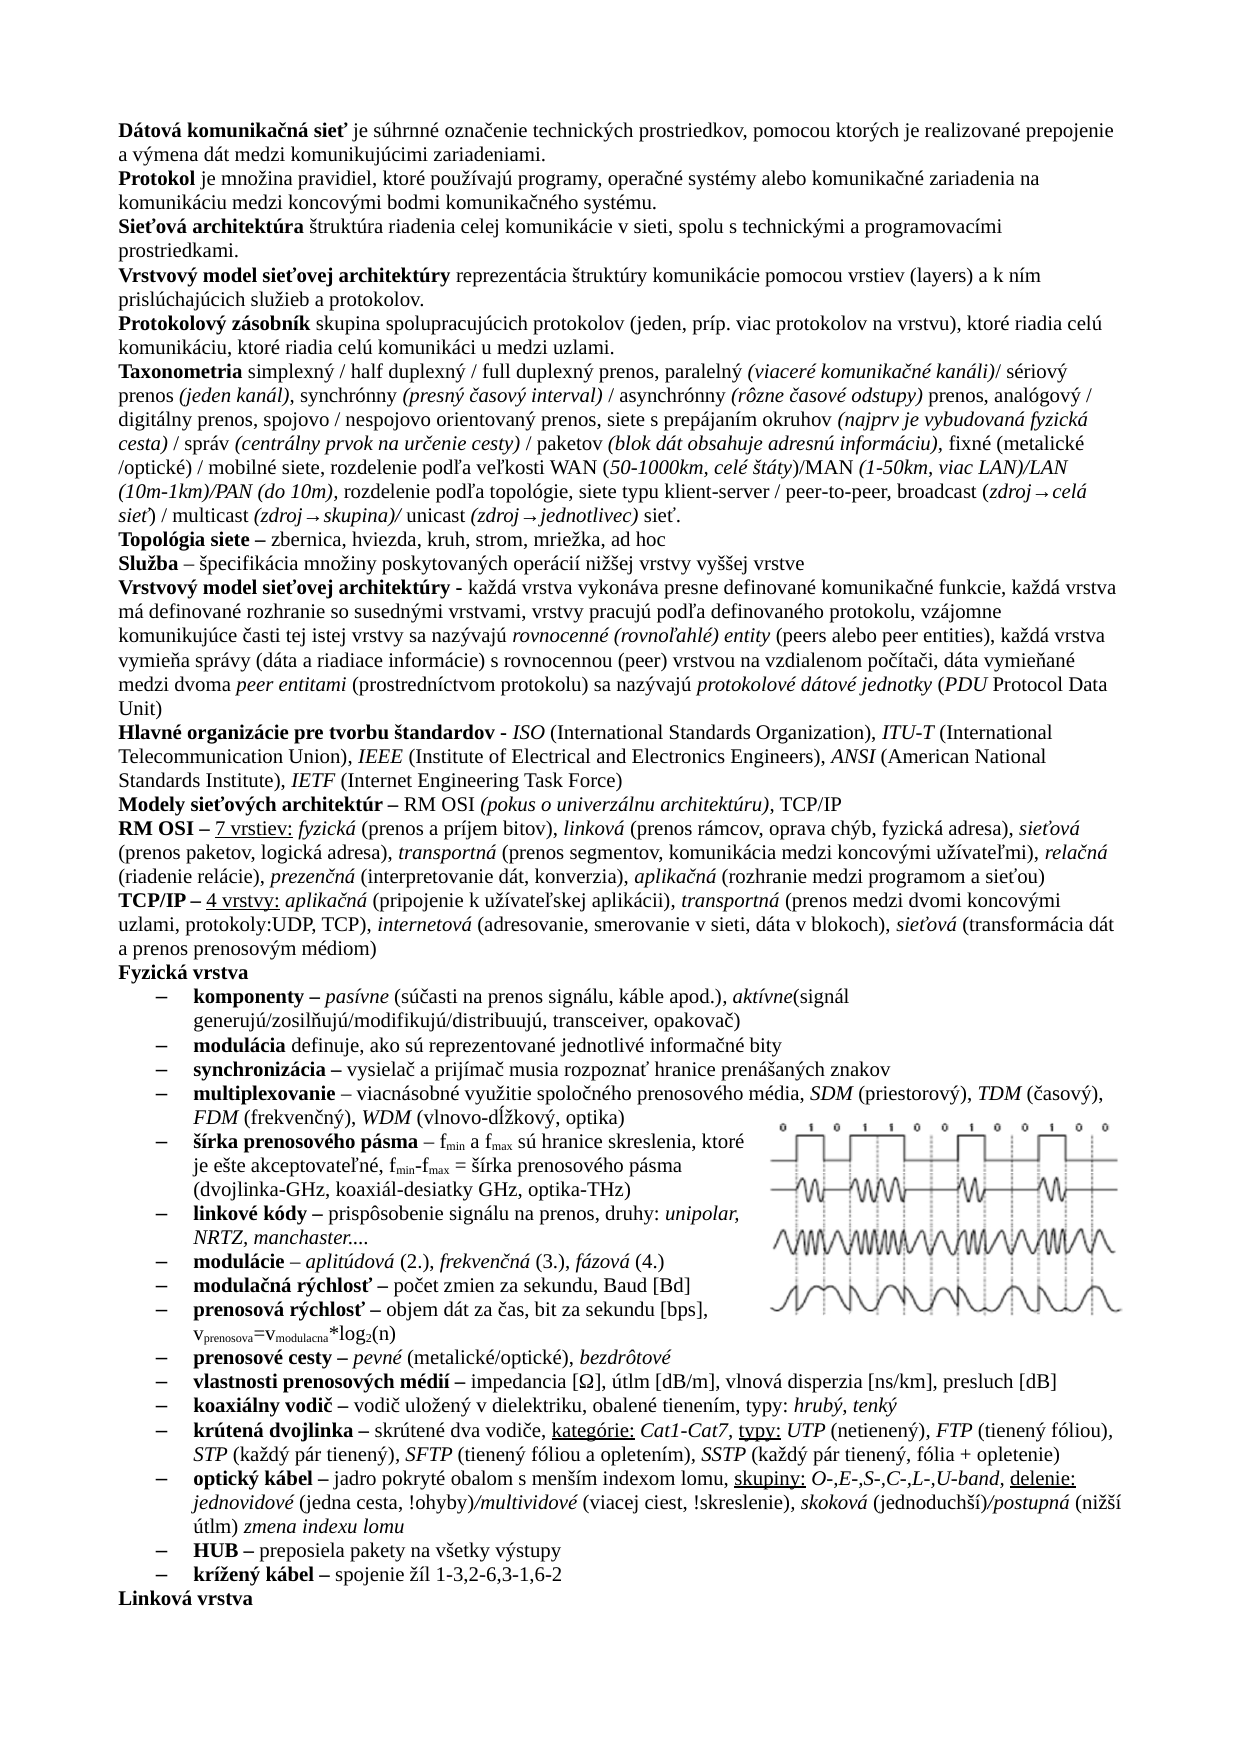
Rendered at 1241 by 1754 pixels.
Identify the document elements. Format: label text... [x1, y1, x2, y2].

text Protokolový zásobník skupina spolupracujúcich protokolov (jeden, príp. viac protokolov na vrstvu), ktoré riadia celú komunikáciu, ktoré riadia celú komunikáci u medzi uzlami. [118, 311, 1122, 359]
text Sieťová architektúra štruktúra riadenia celej komunikácie v sieti, spolu s technickými a programovacími prostriedkami. [118, 214, 1122, 262]
text RM OSI – 7 vrstiev: fyzická (prenos a príjem bitov), linková (prenos rámcov, oprava chýb, fyzická adresa), sieťová (prenos paketov, logická adresa), transportná (prenos segmentov, komunikácia medzi koncovými užívateľmi), relačná (riadenie relácie), prezenčná (interpretovanie dát, konverzia), aplikačná (rozhranie medzi programom a sieťou) [118, 816, 1122, 888]
list komponenty – pasívne (súčasti na prenos signálu, káble apod.), aktívne(signál generujú/zosilňujú/modifikujú/distribuujú, transceiver, opakovač) [156, 984, 1122, 1032]
text Vrstvový model sieťovej architektúry - každá vrstva vykonáva presne definované komunikačné funkcie, každá vrstva má definované rozhranie so susednými vrstvami, vrstvy pracujú podľa definovaného protokolu, vzájomne komunikujúce časti tej istej vrstvy sa nazývajú rovnocenné (rovnoľahlé) entity (peers alebo peer entities), každá vrstva vymieňa správy (dáta a riadiace informácie) s rovnocennou (peer) vrstvou na vzdialenom počítači, dáta vymieňané medzi dvoma peer entitami (prostredníctvom protokolu) sa nazývajú protokolové dátové jednotky (PDU Protocol Data Unit) [118, 575, 1122, 720]
text Modely sieťových architektúr – RM OSI (pokus o univerzálnu architektúru), TCP/IP [118, 792, 1122, 816]
text Protokol je množina pravidiel, ktoré používajú programy, operačné systémy alebo komunikačné zariadenia na komunikáciu medzi koncovými bodmi komunikačného systému. [118, 166, 1122, 214]
list modulácia definuje, ako sú reprezentované jednotlivé informačné bity [156, 1032, 1122, 1057]
text Vrstvový model sieťovej architektúry reprezentácia štruktúry komunikácie pomocou vrstiev (layers) a k ním prislúchajúcich služieb a protokolov. [118, 262, 1122, 311]
list koaxiálny vodič – vodič uložený v dielektriku, obalené tienením, typy: hrubý, tenký [156, 1393, 1122, 1417]
text Služba – špecifikácia množiny poskytovaných operácií nižšej vrstvy vyššej vrstve [118, 551, 1122, 575]
list vlastnosti prenosových médií – impedancia [Ω], útlm [dB/m], vlnová disperzia [ns/km], presluch [dB] [156, 1369, 1122, 1393]
list synchronizácia – vysielač a prijímač musia rozpoznať hranice prenášaných znakov [156, 1057, 1122, 1081]
text Dátová komunikačná sieť je súhrnné označenie technických prostriedkov, pomocou ktorých je realizované prepojenie a výmena dát medzi komunikujúcimi zariadeniami. [118, 118, 1122, 166]
text Taxonometria simplexný / half duplexný / full duplexný prenos, paralelný (viaceré komunikačné kanáli)/ sériový prenos (jeden kanál), synchrónny (presný časový interval) / asynchrónny (rôzne časové odstupy) prenos, analógový / digitálny prenos, spojovo / nespojovo orientovaný prenos, siete s prepájaním okruhov (najprv je vybudovaná fyzická cesta) / správ (centrálny prvok na určenie cesty) / paketov (blok dát obsahuje adresnú informáciu), fixné (metalické /optické) / mobilné siete, rozdelenie podľa veľkosti WAN (50-1000km, celé štáty)/MAN (1-50km, viac LAN)/LAN (10m-1km)/PAN (do 10m), rozdelenie podľa topológie, siete typu klient‐server / peer‐to‐peer, broadcast (zdroj→celá sieť) / multicast (zdroj→skupina)/ unicast (zdroj→jednotlivec) sieť. [118, 359, 1122, 527]
list HUB – preposiela pakety na všetky výstupy [156, 1538, 1122, 1562]
list prenosová rýchlosť – objem dát za čas, bit za sekundu [bps], vprenosova=vmodulacna*log2(n) [156, 1297, 1122, 1345]
list multiplexovanie – viacnásobné využitie spoločného prenosového média, SDM (priestorový), TDM (časový), FDM (frekvenčný), WDM (vlnovo-dĺžkový, optika) [156, 1081, 1122, 1129]
text Fyzická vrstva [118, 960, 1122, 984]
list modulačná rýchlosť – počet zmien za sekundu, Baud [Bd] [156, 1273, 763, 1297]
text Topológia siete – zbernica, hviezda, kruh, strom, mriežka, ad hoc [118, 527, 1122, 551]
picture [763, 1116, 1127, 1326]
list optický kábel – jadro pokryté obalom s menším indexom lomu, skupiny: O-,E-,S-,C-,L-,U-band, delenie: jednovidové (jedna cesta, !ohyby)/multividové (viacej ciest, !skreslenie), skoková (jednoduchší)/postupná (nižší útlm) zmena indexu lomu [156, 1466, 1122, 1538]
text Linková vrstva [118, 1586, 1122, 1610]
text TCP/IP – 4 vrstvy: aplikačná (pripojenie k užívateľskej aplikácii), transportná (prenos medzi dvomi koncovými uzlami, protokoly:UDP, TCP), internetová (adresovanie, smerovanie v sieti, dáta v blokoch), sieťová (transformácia dát a prenos prenosovým médiom) [118, 888, 1122, 960]
text Hlavné organizácie pre tvorbu štandardov - ISO (International Standards Organization), ITU‐T (International Telecommunication Union), IEEE (Institute of Electrical and Electronics Engineers), ANSI (American National Standards Institute), IETF (Internet Engineering Task Force) [118, 720, 1122, 792]
list šírka prenosového pásma – fmin a fmax sú hranice skreslenia, ktoré je ešte akceptovateľné, fmin-fmax = šírka prenosového pásma (dvojlinka-GHz, koaxiál-desiatky GHz, optika-THz) [156, 1129, 763, 1201]
list linkové kódy – prispôsobenie signálu na prenos, druhy: unipolar, NRTZ, manchaster.... [156, 1201, 763, 1249]
list krútená dvojlinka – skrútené dva vodiče, kategórie: Cat1-Cat7, typy: UTP (netienený), FTP (tienený fóliou), STP (každý pár tienený), SFTP (tienený fóliou a opletením), SSTP (každý pár tienený, fólia + opletenie) [156, 1417, 1122, 1466]
list modulácie – aplitúdová (2.), frekvenčná (3.), fázová (4.) [156, 1249, 763, 1273]
list krížený kábel – spojenie žíl 1-3,2-6,3-1,6-2 [156, 1562, 1122, 1586]
list prenosové cesty – pevné (metalické/optické), bezdrôtové [156, 1345, 1122, 1369]
